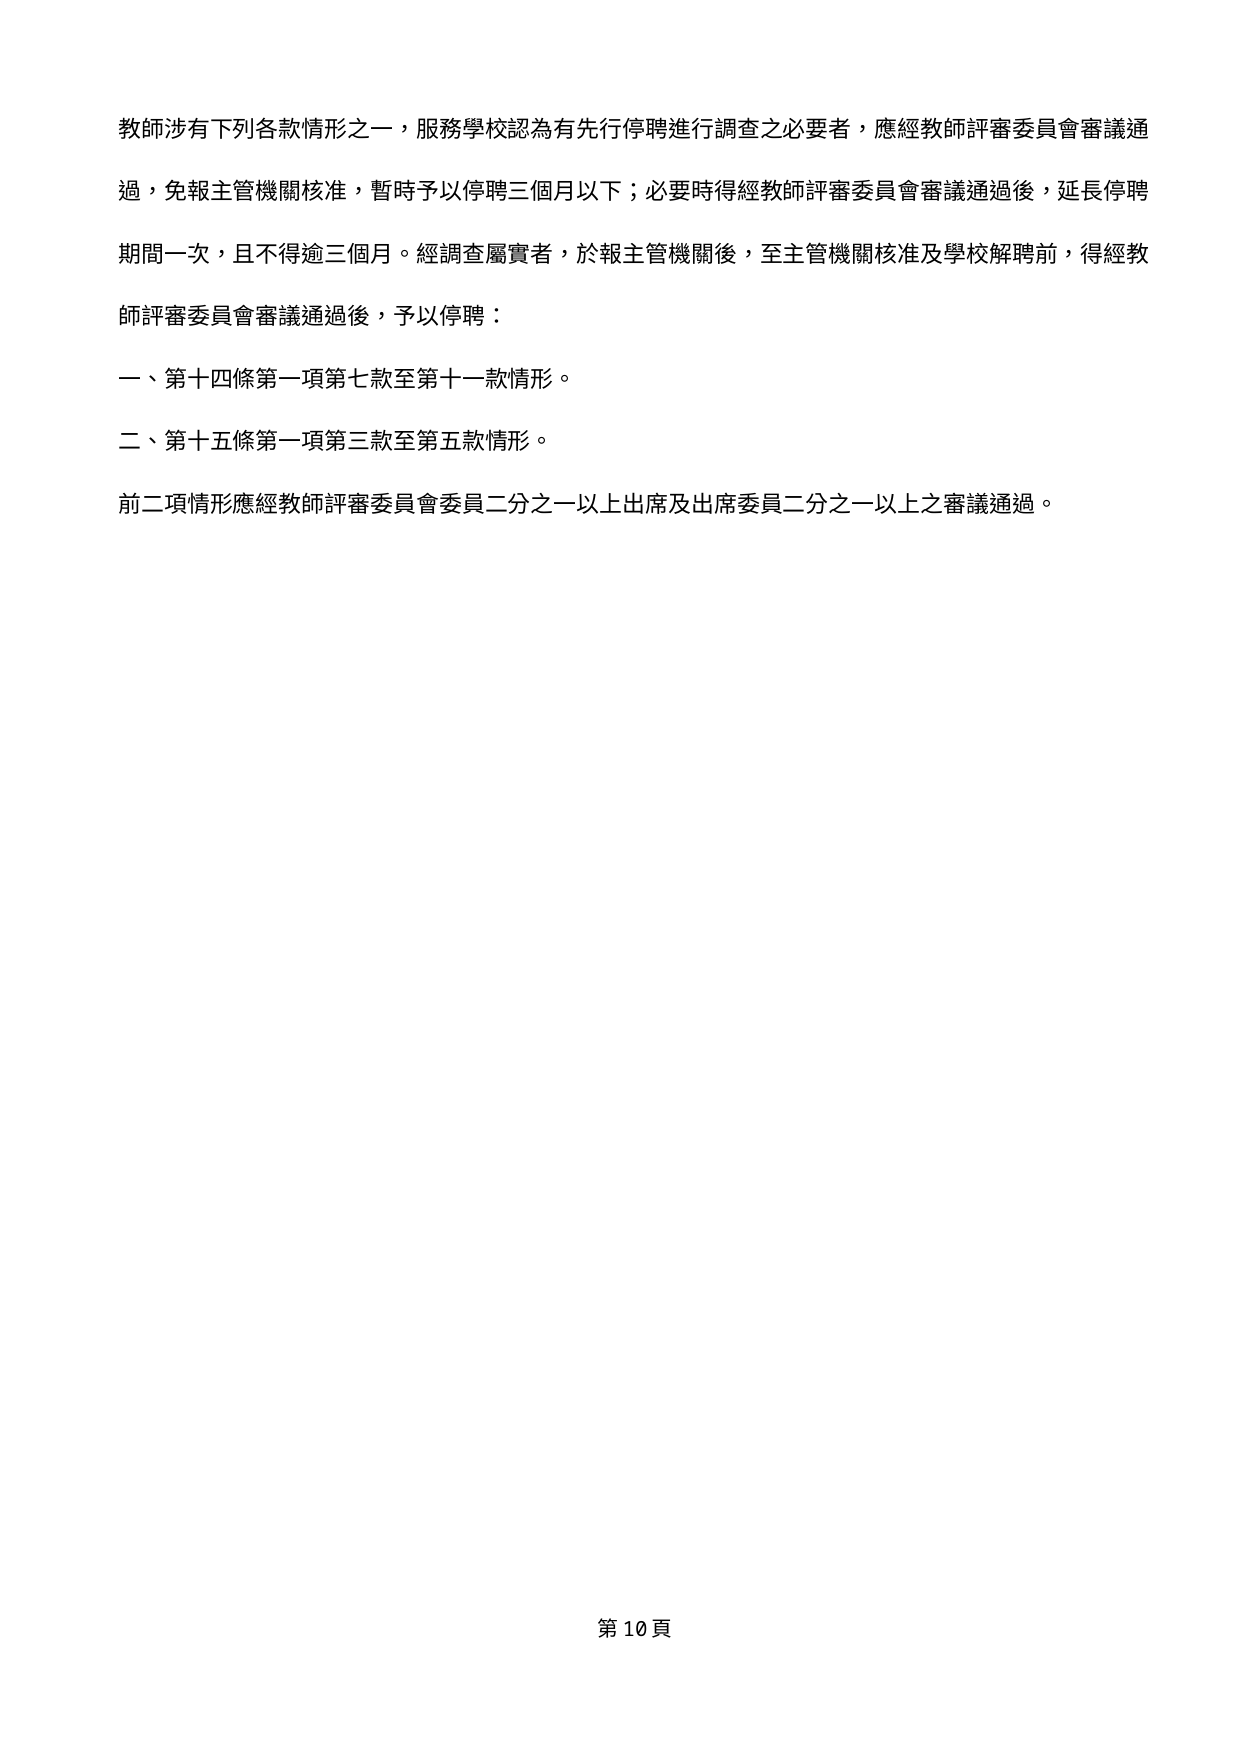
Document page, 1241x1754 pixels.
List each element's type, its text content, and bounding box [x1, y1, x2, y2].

text 二、第十五條第一項第三款至第五款情形。 [118, 398, 1152, 460]
text 一、第十四條第一項第七款至第十一款情形。 [118, 335, 1152, 398]
text 前二項情形應經教師評審委員會委員二分之一以上出席及出席委員二分之一以上之審議通過。 [118, 460, 1152, 523]
text 教師涉有下列各款情形之一，服務學校認為有先行停聘進行調查之必要者，應經教師評審委員會審議通過，免報主管機關核准，暫時予以停聘三個月以下；必要時得經教師評審委員會審議通過後，延長停聘期間一次，且不得逾三個月。經調查屬實者，於報主管機關後，至主管機關核准及學校解聘前，得經教師評審委員會審議通過後，予以停聘： [118, 85, 1152, 335]
